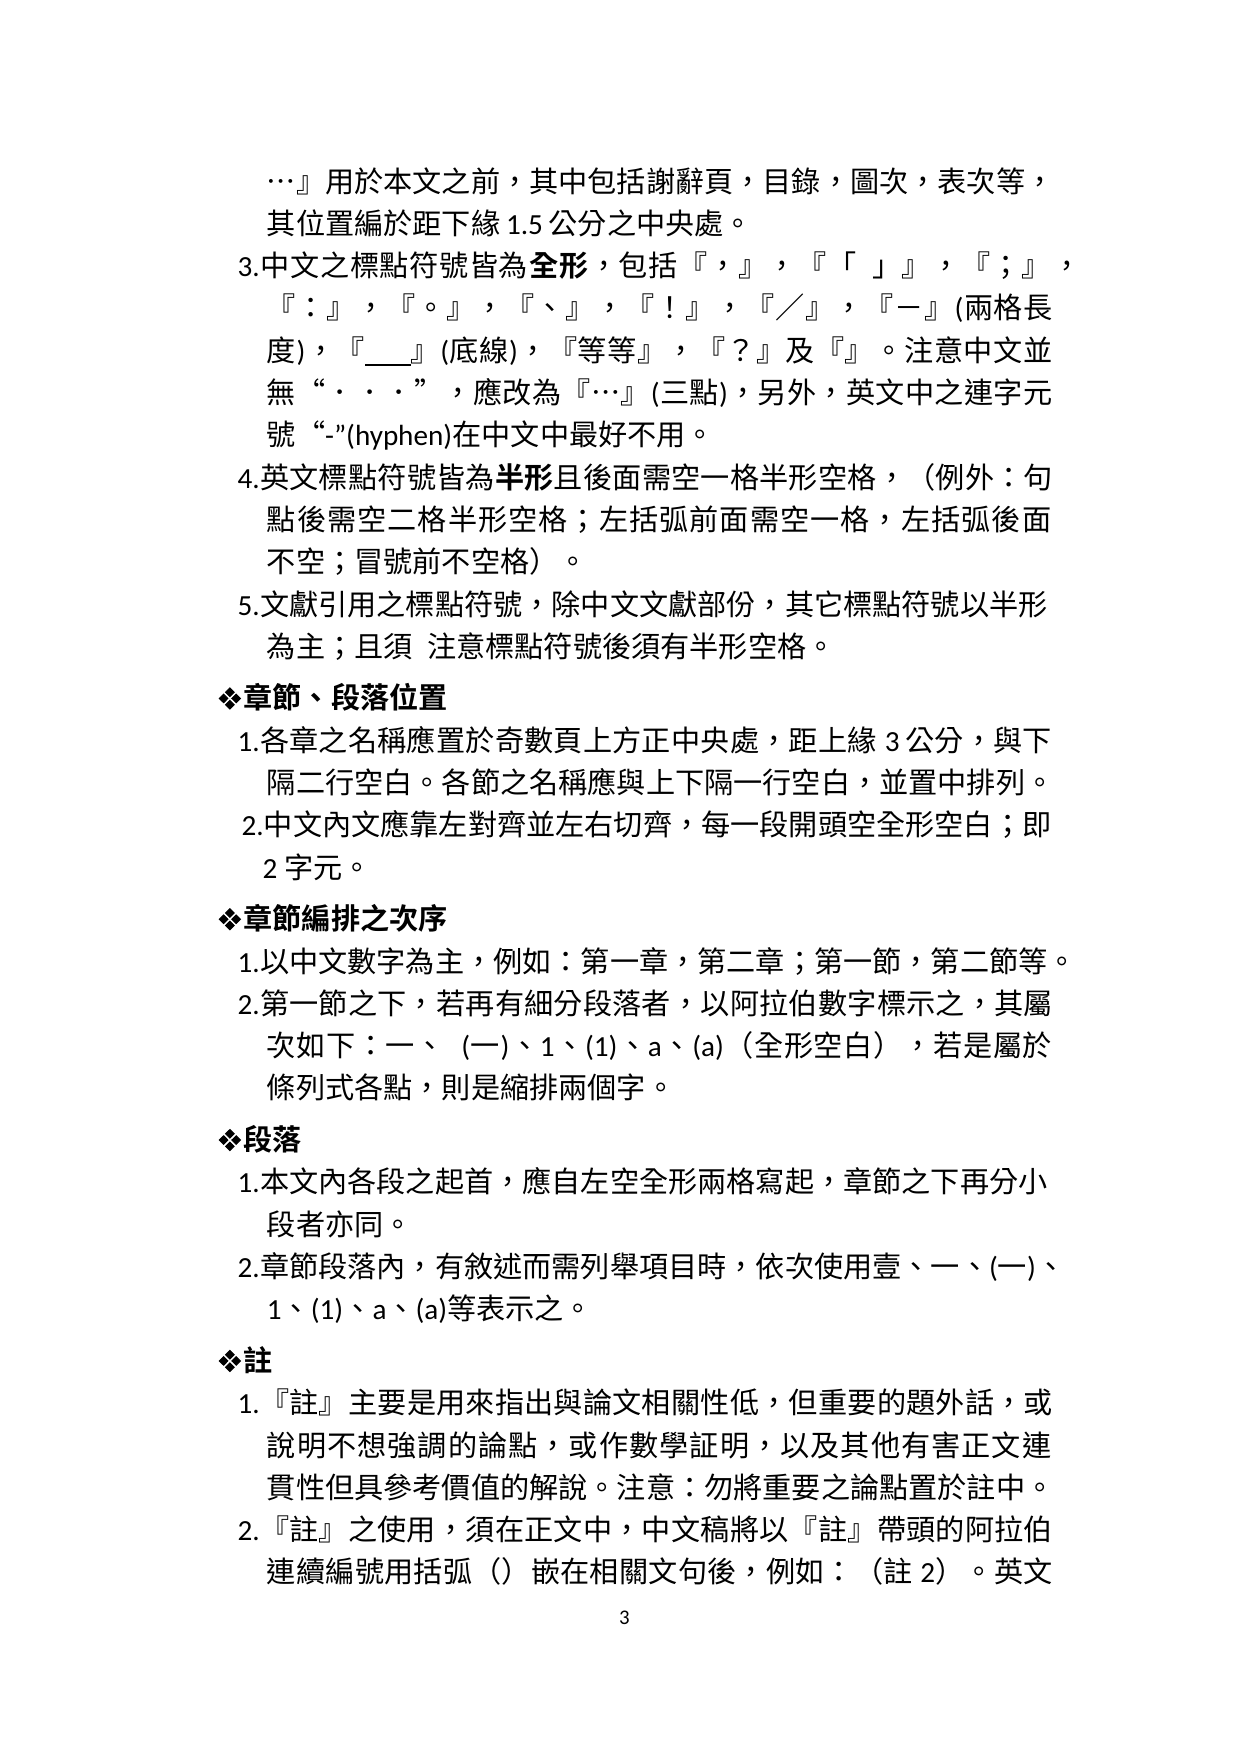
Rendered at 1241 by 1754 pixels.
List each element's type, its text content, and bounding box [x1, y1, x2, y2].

text 4.英文標點符號皆為半形且後面需空一格半形空格，（例外：句點後需空二格半形空格；左括弧前面需空一格，左括弧後面不空；冒號前不空格）。 [237, 454, 1053, 581]
text 註 [187, 1338, 1053, 1380]
text 1.本文內各段之起首，應自左空全形兩格寫起，章節之下再分小段者亦同。 [237, 1159, 1053, 1244]
text 5.文獻引用之標點符號，除中文文獻部份，其它標點符號以半形為主；且須 注意標點符號後須有半形空格。 [237, 581, 1053, 666]
text 2.『註』之使用，須在正文中，中文稿將以『註』帶頭的阿拉伯連續編號用括弧（）嵌在相關文句後，例如：（註2）。英文 [237, 1507, 1053, 1591]
text 1.以中文數字為主，例如：第一章，第二章；第一節，第二節等。 [237, 938, 1053, 981]
text 2.第一節之下，若再有細分段落者，以阿拉伯數字標示之，其屬次如下：一、 (一)、1、(1)、a、(a)（全形空白），若是屬於條列式各點，則是縮排兩個字。 [237, 981, 1053, 1107]
text 2.章節段落內，有敘述而需列舉項目時，依次使用壹、一、(一)、1、(1)、a、(a)等表示之。 [237, 1244, 1053, 1328]
text 1.各章之名稱應置於奇數頁上方正中央處，距上緣3公分，與下隔二行空白。各節之名稱應與上下隔一行空白，並置中排列。 [237, 717, 1053, 802]
text 段落 [187, 1117, 1053, 1159]
text 2.中式數字『三，四，五，…』，或『Ⅰ，Ⅱ，Ⅲ，Ⅳ，Ⅴ，Ⅵ，…』用於本文之前，其中包括謝辭頁，目錄，圖次，表次等，其位置編於距下緣1.5公分之中央處。 [237, 158, 1053, 243]
text 3.中文之標點符號皆為全形，包括『，』，『「 」』，『；』，『：』，『。』，『、』，『！』，『／』，『－』(兩格長度)，『 』(底線)，『等等』，『？』及『』。注意中文並無“．．．”，應改為『…』(三點)，另外，英文中之連字元號“-”(hyphen)在中文中最好不用。 [237, 243, 1053, 454]
text 2.中文內文應靠左對齊並左右切齊，每一段開頭空全形空白；即2 字元。 [241, 802, 1053, 887]
text 章節編排之次序 [187, 896, 1053, 938]
text 章節、段落位置 [187, 675, 1053, 717]
text 1.『註』主要是用來指出與論文相關性低，但重要的題外話，或說明不想強調的論點，或作數學証明，以及其他有害正文連貫性但具參考價值的解說。注意：勿將重要之論點置於註中。 [237, 1380, 1053, 1507]
